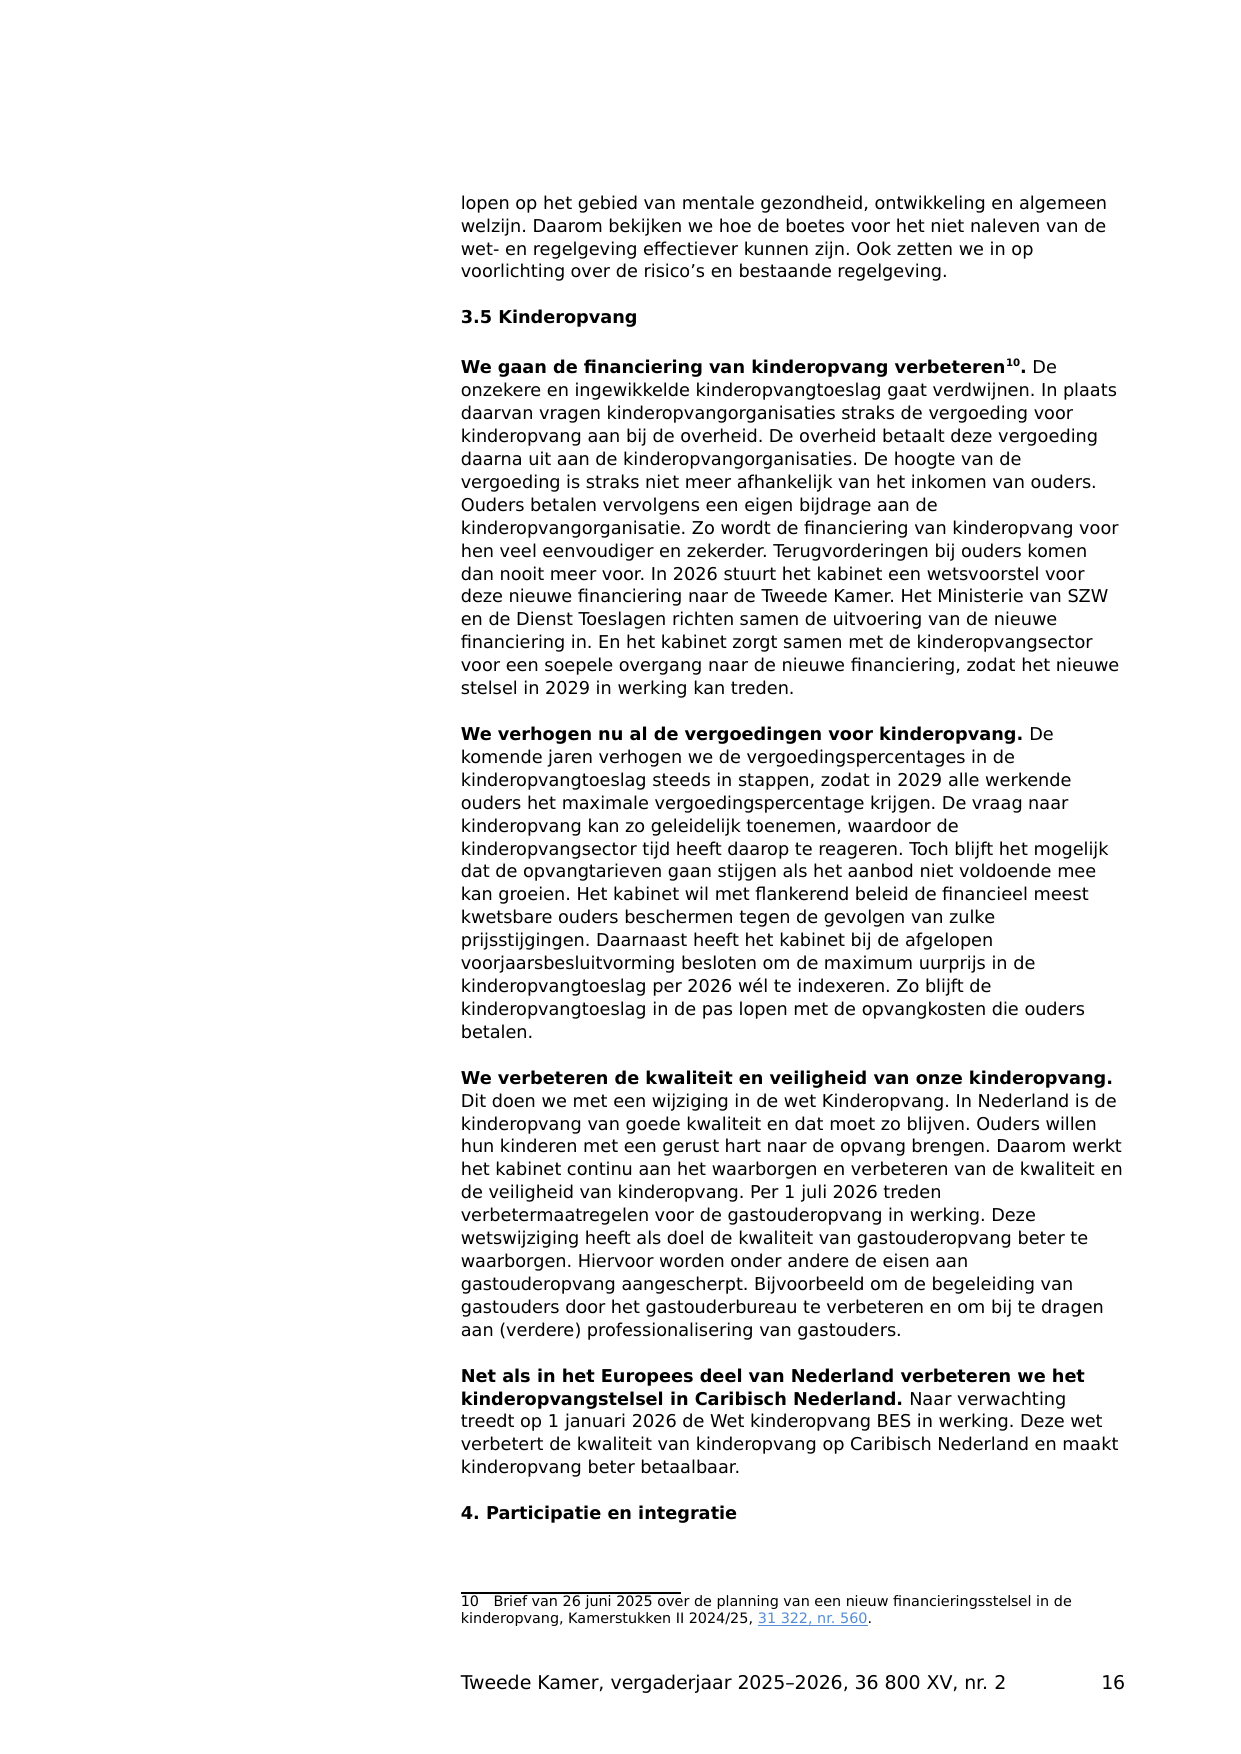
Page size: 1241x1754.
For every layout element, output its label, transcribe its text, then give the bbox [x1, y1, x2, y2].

text lopen op het gebied van mentale gezondheid, ontwikkeling en algemeen welzijn. Daarom bekijken we hoe de boetes voor het niet naleven van de wet- en regelgeving effectiever kunnen zijn. Ook zetten we in op voorlichting over de risico’s en bestaande regelgeving. [461, 191, 1125, 282]
text We verhogen nu al de vergoedingen voor kinderopvang. De komende jaren verhogen we de vergoedingspercentages in de kinderopvangtoeslag steeds in stappen, zodat in 2029 alle werkende ouders het maximale vergoedingspercentage krijgen. De vraag naar kinderopvang kan zo geleidelijk toenemen, waardoor de kinderopvangsector tijd heeft daarop te reageren. Toch blijft het mogelijk dat de opvangtarieven gaan stijgen als het aanbod niet voldoende mee kan groeien. Het kabinet wil met flankerend beleid de financieel meest kwetsbare ouders beschermen tegen de gevolgen van zulke prijsstijgingen. Daarnaast heeft het kabinet bij de afgelopen voorjaarsbesluitvorming besloten om de maximum uurprijs in de kinderopvangtoeslag per 2026 wél te indexeren. Zo blijft de kinderopvangtoeslag in de pas lopen met de opvangkosten die ouders betalen. [461, 722, 1125, 1043]
text 4. Participatie en integratie [461, 1501, 1125, 1524]
text We gaan de financiering van kinderopvang verbeteren. De onzekere en ingewikkelde kinderopvangtoeslag gaat verdwijnen. In plaats daarvan vragen kinderopvangorganisaties straks de vergoeding voor kinderopvang aan bij de overheid. De overheid betaalt deze vergoeding daarna uit aan de kinderopvangorganisaties. De hoogte van de vergoeding is straks niet meer afhankelijk van het inkomen van ouders. Ouders betalen vervolgens een eigen bijdrage aan de kinderopvangorganisatie. Zo wordt de financiering van kinderopvang voor hen veel eenvoudiger en zekerder. Terugvorderingen bij ouders komen dan nooit meer voor. In 2026 stuurt het kabinet een wetsvoorstel voor deze nieuwe financiering naar de Tweede Kamer. Het Ministerie van SZW en de Dienst Toeslagen richten samen de uitvoering van de nieuwe financiering in. En het kabinet zorgt samen met de kinderopvangsector voor een soepele overgang naar de nieuwe financiering, zodat het nieuwe stelsel in 2029 in werking kan treden. [461, 355, 1125, 699]
text We verbeteren de kwaliteit en veiligheid van onze kinderopvang. Dit doen we met een wijziging in de wet Kinderopvang. In Nederland is de kinderopvang van goede kwaliteit en dat moet zo blijven. Ouders willen hun kinderen met een gerust hart naar de opvang brengen. Daarom werkt het kabinet continu aan het waarborgen en verbeteren van de kwaliteit en de veiligheid van kinderopvang. Per 1 juli 2026 treden verbetermaatregelen voor de gastouderopvang in werking. Deze wetswijziging heeft als doel de kwaliteit van gastouderopvang beter te waarborgen. Hiervoor worden onder andere de eisen aan gastouderopvang aangescherpt. Bijvoorbeeld om de begeleiding van gastouders door het gastouderbureau te verbeteren en om bij te dragen aan (verdere) professionalisering van gastouders. [461, 1066, 1125, 1341]
text __Brief van 26 juni 2025 over de planning van een nieuw financieringsstelsel in de kinderopvang, Kamerstukken II 2024/25, 31 322, nr. 560. [461, 1593, 1125, 1627]
text 3.5 Kinderopvang [461, 305, 1125, 328]
text Net als in het Europees deel van Nederland verbeteren we het kinderopvangstelsel in Caribisch Nederland. Naar verwachting treedt op 1 januari 2026 de Wet kinderopvang BES in werking. Deze wet verbetert de kwaliteit van kinderopvang op Caribisch Nederland en maakt kinderopvang beter betaalbaar. [461, 1364, 1125, 1478]
